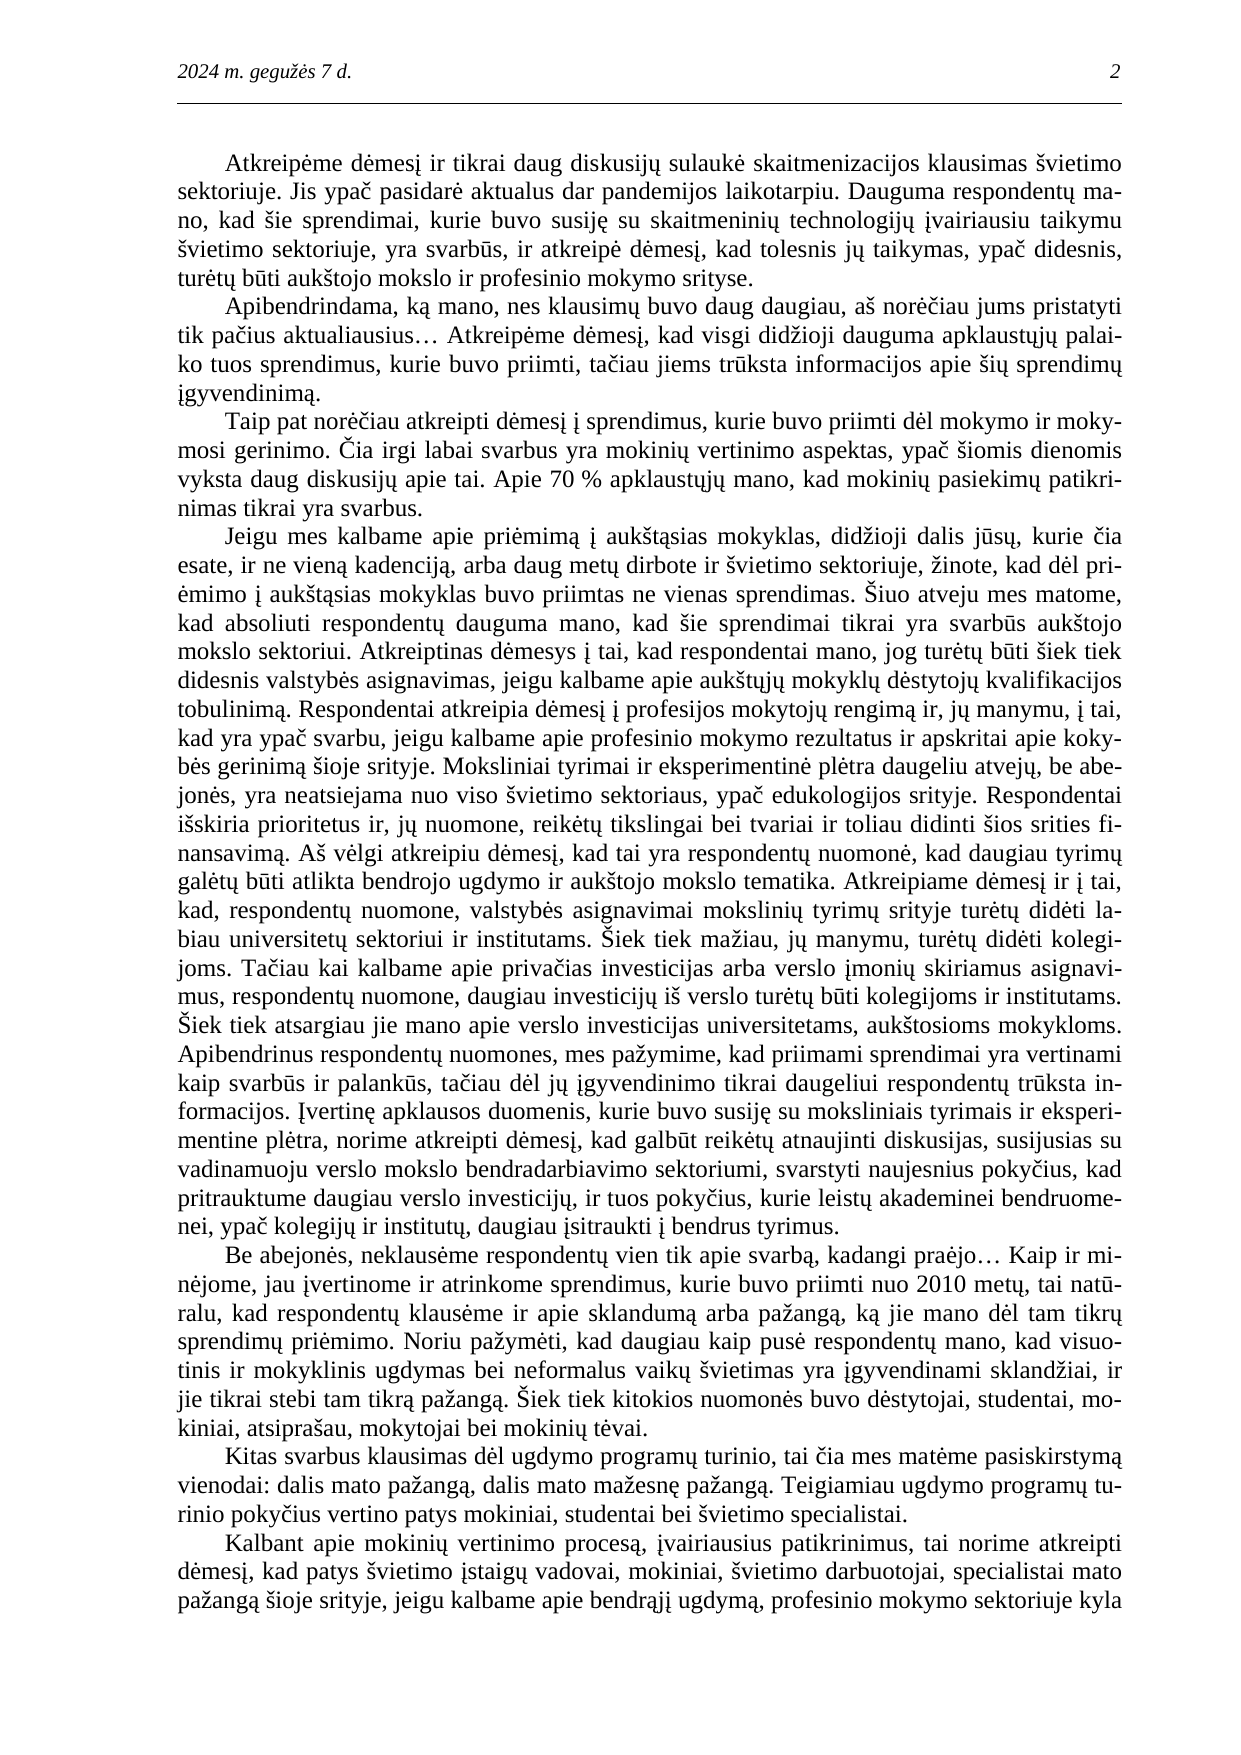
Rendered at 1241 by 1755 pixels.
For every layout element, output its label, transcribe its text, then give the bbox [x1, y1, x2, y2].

text Ki­tas svar­bus klau­si­mas dėl ug­dy­mo pro­gra­mų tu­ri­nio, tai čia mes ma­tė­me pa­si­skirs­ty­mą vie­no­dai: da­lis ma­to pa­žan­gą, da­lis ma­to ma­žes­nę pa­žan­gą. Tei­gia­miau ug­dy­mo pro­gra­mų tu­ri­nio po­ky­čius ver­ti­no pa­tys mo­ki­niai, stu­den­tai bei švie­ti­mo spe­cia­lis­tai. [177, 1441, 1122, 1528]
text At­krei­pė­me dė­me­sį ir tik­rai daug dis­ku­si­jų su­lau­kė skait­me­ni­za­ci­jos klau­si­mas švie­ti­mo sek­to­riu­je. Jis ypač pa­si­da­rė ak­tu­a­lus dar pan­de­mi­jos lai­ko­tar­piu. Dau­gu­ma res­pon­den­tų ma­no, kad šie spren­di­mai, ku­rie bu­vo su­si­ję su skait­me­ni­nių tech­no­lo­gi­jų įvai­riau­siu tai­ky­mu švie­ti­mo sek­to­riu­je, yra svar­būs, ir at­krei­pė dė­me­sį, kad to­les­nis jų tai­ky­mas, ypač di­des­nis, tu­rė­tų bū­ti aukš­to­jo moks­lo ir pro­fe­si­nio mo­ky­mo sri­ty­se. [177, 148, 1122, 291]
text Jei­gu mes kal­ba­me apie pri­ėmi­mą į aukš­tą­sias mo­kyk­las, di­džio­ji da­lis jū­sų, ku­rie čia esa­te, ir ne vie­ną ka­den­ci­ją, ar­ba daug me­tų dir­bo­te ir švie­ti­mo sek­to­riu­je, ži­no­te, kad dėl pri­ėmi­mo į aukš­tą­sias mo­kyk­las bu­vo pri­im­tas ne vie­nas spren­di­mas. Šiuo at­ve­ju mes ma­to­me, kad ab­so­liu­ti res­pon­den­tų dau­gu­ma ma­no, kad šie spren­di­mai tik­rai yra svar­būs aukš­to­jo moks­lo sek­to­riui. At­kreip­ti­nas dė­me­sys į tai, kad res­pon­den­tai ma­no, jog tu­rė­tų bū­ti šiek tiek di­des­nis vals­ty­bės asig­na­vi­mas, jei­gu kal­ba­me apie aukš­tų­jų mo­kyk­lų dės­ty­to­jų kva­li­fi­ka­ci­jos to­bu­li­ni­mą. Res­pon­den­tai at­krei­pia dė­me­sį į pro­fe­si­jos mo­ky­to­jų ren­gi­mą ir, jų ma­ny­mu, į tai, kad yra ypač svar­bu, jei­gu kal­ba­me apie pro­fe­si­nio mo­ky­mo re­zul­ta­tus ir ap­skri­tai apie ko­ky­bės ge­ri­ni­mą šio­je sri­ty­je. Moks­li­niai ty­ri­mai ir eks­pe­ri­men­ti­nė plėt­ra dau­ge­liu at­ve­jų, be abe­jo­nės, yra ne­at­sie­ja­ma nuo vi­so švie­ti­mo sek­to­riaus, ypač edu­ko­lo­gi­jos sri­ty­je. Res­pon­den­tai iš­ski­ria pri­ori­te­tus ir, jų nuo­mo­ne, rei­kė­tų tiks­lin­gai bei tva­riai ir to­liau di­din­ti šios sri­ties fi­nan­sa­vi­mą. Aš vėl­gi at­krei­piu dė­me­sį, kad tai yra res­pon­den­tų nuo­mo­nė, kad dau­giau ty­ri­mų ga­lė­tų bū­ti at­lik­ta ben­dro­jo ug­dy­mo ir aukš­to­jo moks­lo te­ma­ti­ka. At­krei­pia­me dė­me­sį ir į tai, kad, res­pon­den­tų nuo­mo­ne, vals­ty­bės asig­na­vi­mai moks­li­nių ty­ri­mų sri­ty­je tu­rė­tų di­dė­ti la­biau uni­ver­si­te­tų sek­to­riui ir ins­ti­tu­tams. Šiek tiek ma­žiau, jų ma­ny­mu, tu­rė­tų di­dė­ti ko­le­gi­joms. Ta­čiau kai kal­ba­me apie pri­va­čias in­ves­ti­ci­jas ar­ba ver­slo įmo­nių ski­ria­mus asig­na­vi­mus, res­pon­den­tų nuo­mo­ne, dau­giau in­ves­ti­ci­jų iš ver­slo tu­rė­tų bū­ti ko­le­gi­joms ir ins­ti­tu­tams. Šiek tiek at­sar­giau jie ma­no apie ver­slo in­ves­ti­ci­jas uni­ver­si­te­tams, aukš­to­sioms mo­kyk­loms. Api­ben­dri­nus res­pon­den­tų nuo­mo­nes, mes pa­žy­mi­me, kad pri­ima­mi spren­di­mai yra ver­ti­na­mi kaip svar­būs ir pa­lan­kūs, ta­čiau dėl jų įgy­ven­di­ni­mo tik­rai dau­ge­liui res­pon­den­tų trūks­ta in­for­ma­ci­jos. Įver­ti­nę ap­klau­sos duo­me­nis, ku­rie bu­vo su­si­ję su moks­li­niais ty­ri­mais ir eks­pe­ri­men­ti­ne plėt­ra, no­ri­me at­kreip­ti dė­me­sį, kad gal­būt rei­kė­tų at­nau­jin­ti dis­ku­si­jas, su­si­ju­sias su va­di­na­muo­ju ver­slo moks­lo ben­dra­dar­bia­vi­mo sek­to­riu­mi, svars­ty­ti nau­jes­nius po­ky­čius, kad pri­trauk­tu­me dau­giau ver­slo in­ves­ti­ci­jų, ir tuos po­ky­čius, ku­rie leis­tų aka­de­mi­nei ben­druo­me­nei, ypač ko­le­gi­jų ir ins­ti­tu­tų, dau­giau įsi­trauk­ti į ben­drus ty­ri­mus. [177, 521, 1122, 1240]
text Kal­bant apie mo­ki­nių ver­ti­ni­mo pro­ce­są, įvai­riau­sius pa­tik­ri­ni­mus, tai no­ri­me at­kreip­ti dė­me­sį, kad pa­tys švie­ti­mo įstai­gų va­do­vai, mo­ki­niai, švie­ti­mo dar­buo­to­jai, spe­cia­lis­tai ma­to pa­žan­gą šio­je sri­ty­je, jei­gu kal­ba­me apie ben­drą­jį ug­dy­mą, pro­fe­si­nio mo­ky­mo sek­to­riu­je ky­la [177, 1528, 1122, 1614]
text Be abe­jo­nės, ne­klau­sė­me res­pon­den­tų vien tik apie svar­bą, ka­dan­gi pra­ėjo… Kaip ir mi­nė­jo­me, jau įver­ti­no­me ir at­rin­ko­me spren­di­mus, ku­rie bu­vo pri­im­ti nuo 2010 me­tų, tai na­tū­ra­lu, kad res­pon­den­tų klau­sė­me ir apie sklan­du­mą ar­ba pa­žan­gą, ką jie ma­no dėl tam tik­rų spren­di­mų pri­ėmi­mo. No­riu pa­žy­mė­ti, kad dau­giau kaip pu­sė res­pon­den­tų ma­no, kad vi­suo­tinis ir mo­kyk­li­nis ug­dy­mas bei ne­for­ma­lus vai­kų švie­ti­mas yra įgy­ven­di­na­mi sklan­džiai, ir jie tik­rai ste­bi tam tik­rą pa­žan­gą. Šiek tiek ki­to­kios nuo­mo­nės bu­vo dės­ty­to­jai, stu­den­tai, mo­ki­niai, at­si­pra­šau, mo­ky­to­jai bei mo­ki­nių tė­vai. [177, 1240, 1122, 1441]
text Api­ben­drin­da­ma, ką ma­no, nes klau­si­mų bu­vo daug dau­giau, aš no­rė­čiau jums pri­sta­ty­ti tik pa­čius ak­tu­a­liau­sius… At­krei­pė­me dė­me­sį, kad vis­gi di­džio­ji dau­gu­ma ap­klaus­tų­jų pa­lai­ko tuos spren­di­mus, ku­rie bu­vo pri­im­ti, ta­čiau jiems trūks­ta in­for­ma­ci­jos apie šių spren­di­mų įgy­ven­di­ni­mą. [177, 291, 1122, 406]
text Taip pat no­rė­čiau at­kreip­ti dė­me­sį į spren­di­mus, ku­rie bu­vo pri­im­ti dėl mo­ky­mo ir mo­ky­mo­si ge­ri­ni­mo. Čia ir­gi la­bai svar­bus yra mo­ki­nių ver­ti­ni­mo as­pek­tas, ypač šio­mis die­no­mis vyks­ta daug dis­ku­si­jų apie tai. Apie 70 % ap­klaus­tų­jų ma­no, kad mo­ki­nių pa­sie­ki­mų pa­tik­ri­ni­mas tik­rai yra svar­bus. [177, 406, 1122, 521]
